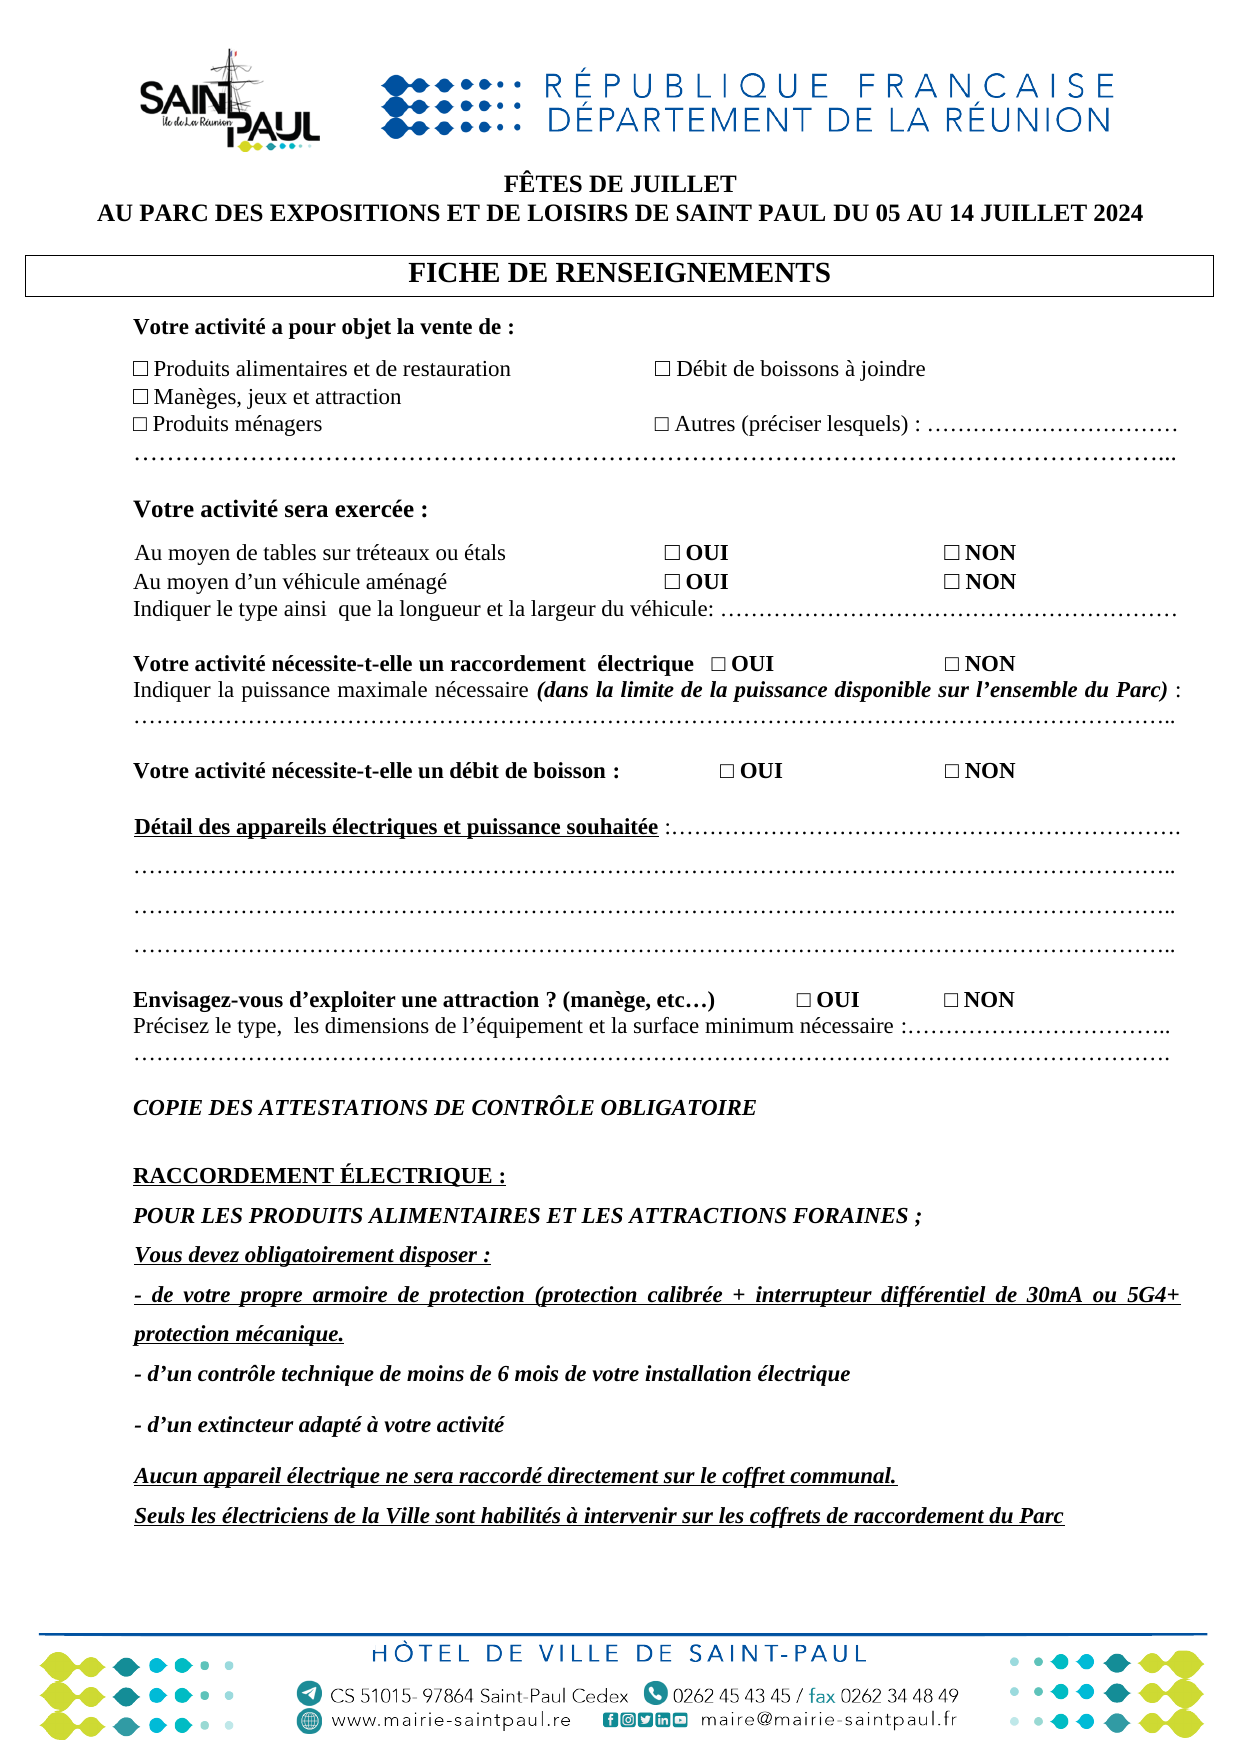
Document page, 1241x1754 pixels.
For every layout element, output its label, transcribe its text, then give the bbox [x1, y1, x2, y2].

text Votre activité nécessite-t-elle un raccordement électrique □ OUI ⁪ □ NON ⁪ [133, 650, 1181, 676]
text ……………………………………………………………………………………………………………………….. [133, 931, 1181, 957]
text protection mécanique. [134, 1305, 1181, 1347]
text Détail des appareils électriques et puissance souhaitée :…………………………………………………………. [134, 813, 1181, 839]
subtitle ⁪ □ Produits alimentaires et de restauration ⁪ □ Débit de boissons à joindre [59, 353, 1107, 381]
text □ Produits ménagers ⁪ □ Autres (préciser lesquels) : …………………………… [59, 410, 1181, 437]
text ……………………………………………………………………………………………………………... [59, 437, 1181, 494]
text ………………………………………………………………………………………………………………………. [133, 1039, 1181, 1065]
text COPIE DES ATTESTATIONS DE CONTRÔLE OBLIGATOIRE [59, 1094, 1181, 1120]
text AU PARC DES EXPOSITIONS ET DE LOISIRS DE SAINT PAUL DU 05 AU 14 JUILLET 2024 [59, 198, 1181, 227]
text - d’un contrôle technique de moins de 6 mois de votre installation électrique [134, 1360, 1181, 1386]
text Au moyen d’un véhicule aménagé □ OUI ⁪ □ NON [133, 566, 1181, 595]
text Indiquer le type ainsi que la longueur et la largeur du véhicule: …………………………………………………… [133, 595, 1181, 621]
text ……………………………………………………………………………………………………………………….. [59, 892, 1181, 918]
text Au moyen de tables sur tréteaux ou étals □ OUI ⁪ □ NON ⁪ [134, 537, 1181, 566]
text Précisez le type, les dimensions de l’équipement et la surface minimum nécessaire :…………………………….. [133, 1013, 1181, 1039]
text Vous devez obligatoirement disposer : [134, 1241, 1181, 1268]
text Votre activité nécessite-t-elle un débit de boisson : □ OUI □ NON [133, 758, 1181, 784]
text Votre activité sera exercée : [59, 494, 1181, 523]
picture [59, 29, 1182, 170]
text Indiquer la puissance maximale nécessaire (dans la limite de la puissance disponible sur l’ensemble du Parc) :……………………………………………………………………………………………………………………….. [133, 676, 1181, 729]
text RACCORDEMENT ÉLECTRIQUE : [133, 1162, 1181, 1189]
text Votre activité a pour objet la vente de : [59, 313, 1181, 339]
text Seuls les électriciens de la Ville sont habilités à intervenir sur les coffrets de raccordement du Parc [134, 1502, 1181, 1528]
text - de votre propre armoire de protection (protection calibrée + interrupteur différentiel de 30mA ou 5G4+ [134, 1281, 1181, 1304]
picture [56, 1643, 1209, 1667]
text ⁪ □ Manèges, jeux et attraction [59, 381, 1181, 410]
text - d’un extincteur adapté à votre activité [134, 1411, 1181, 1437]
text ……………………………………………………………………………………………………………………….. [59, 852, 1181, 878]
text Aucun appareil électrique ne sera raccordé directement sur le coffret communal. [134, 1462, 1181, 1489]
text POUR LES PRODUITS ALIMENTAIRES ET LES ATTRACTIONS FORAINES ; [133, 1202, 1181, 1228]
text Envisagez-vous d’exploiter une attraction ? (manège, etc…) □ OUI □ NON [133, 986, 1181, 1013]
text FÊTES DE JUILLET [59, 170, 1181, 198]
